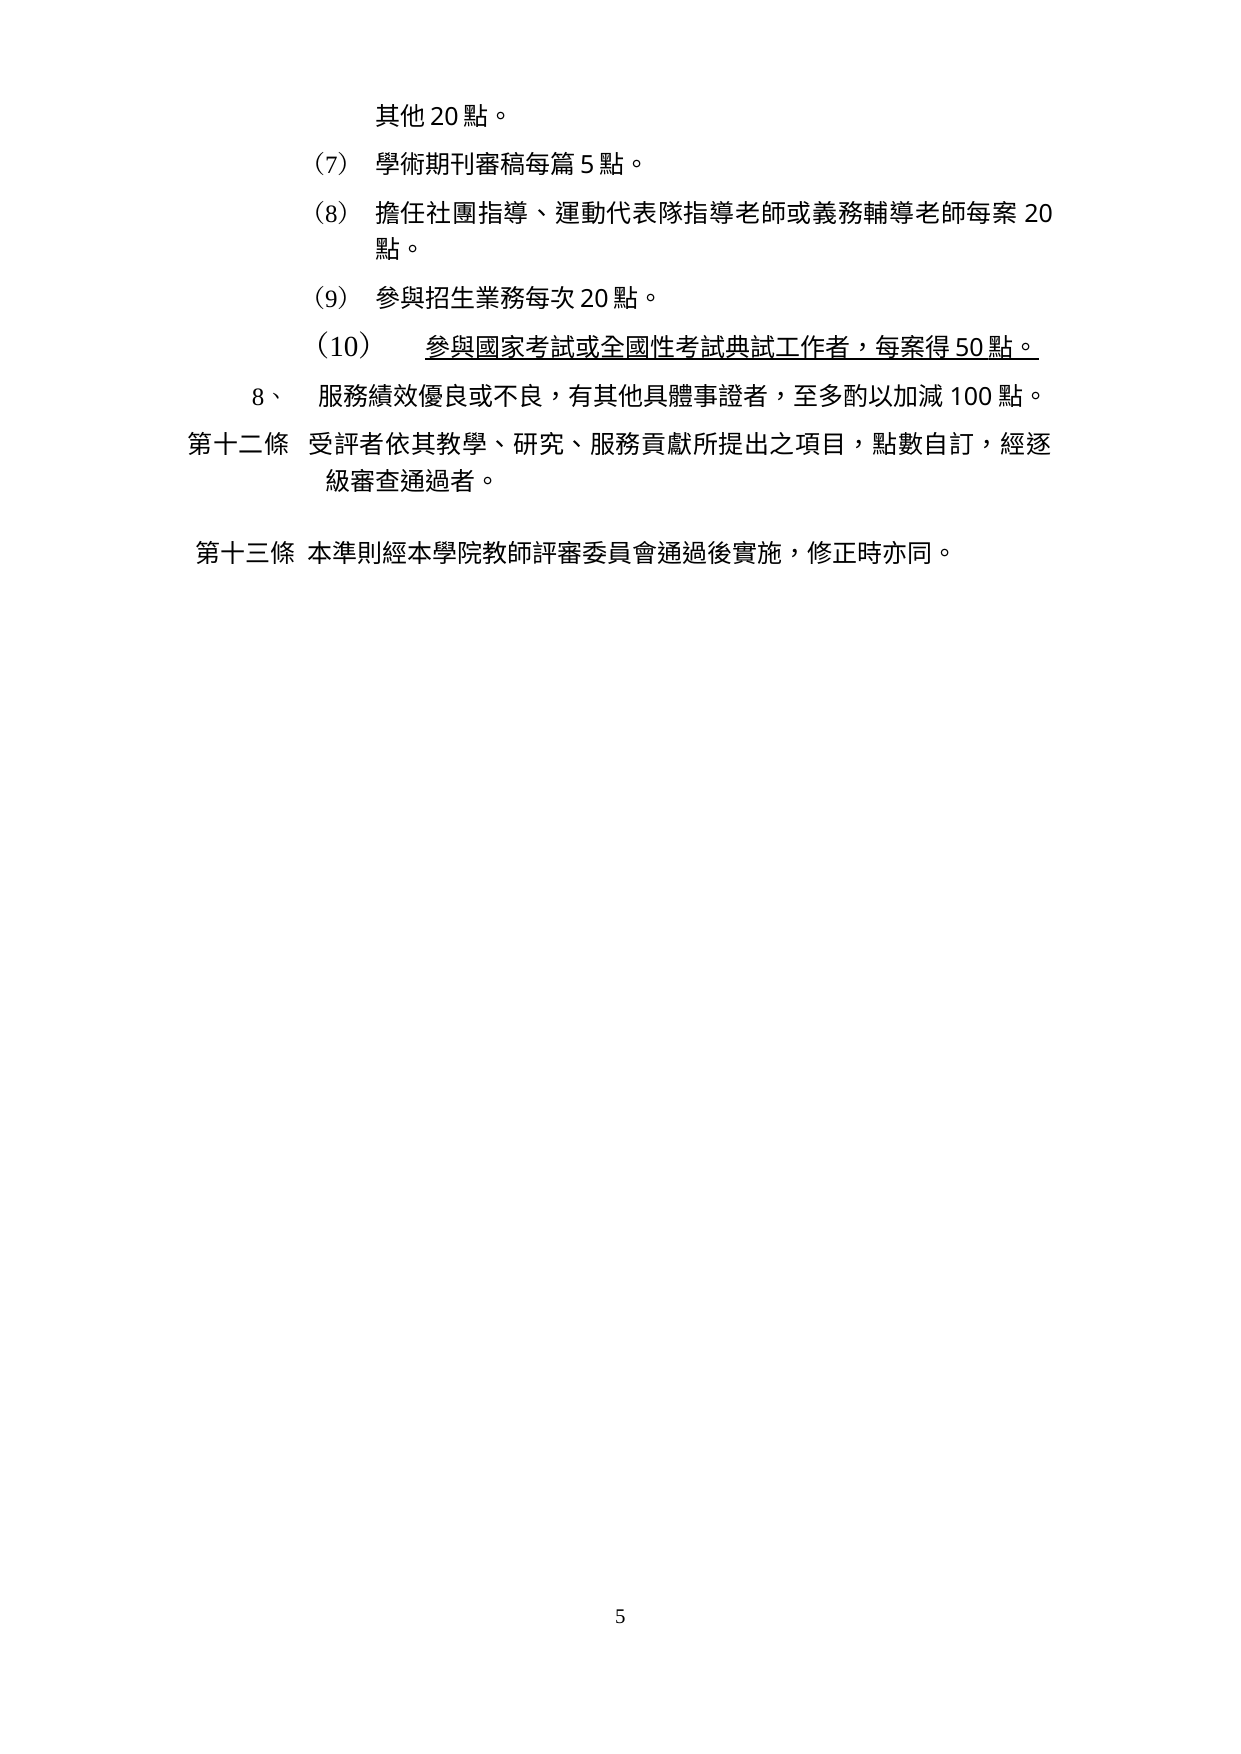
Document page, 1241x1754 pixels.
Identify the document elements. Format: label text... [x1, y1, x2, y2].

text 第十三條 本準則經本學院教師評審委員會通過後實施，修正時亦同。 [196, 510, 1053, 572]
list 參與國家考試或全國性考試典試工作者，每案得50點。 [300, 327, 1053, 364]
list 服務績效優良或不良，有其他具體事證者，至多酌以加減 100 點。 [252, 376, 1053, 412]
list 擔任社團指導、運動代表隊指導老師或義務輔導老師每案20點。 [300, 194, 1053, 266]
list 學術期刊編輯每學期20點，外文國際性50點，全國性30點，其他20點。 [300, 96, 1053, 132]
list 參與招生業務每次20點。 [300, 279, 1053, 315]
text 第十二條 受評者依其教學、研究、服務貢獻所提出之項目，點數自訂，經逐級審查通過者。 [187, 425, 1053, 497]
list 學術期刊審稿每篇5點。 [300, 145, 1053, 181]
